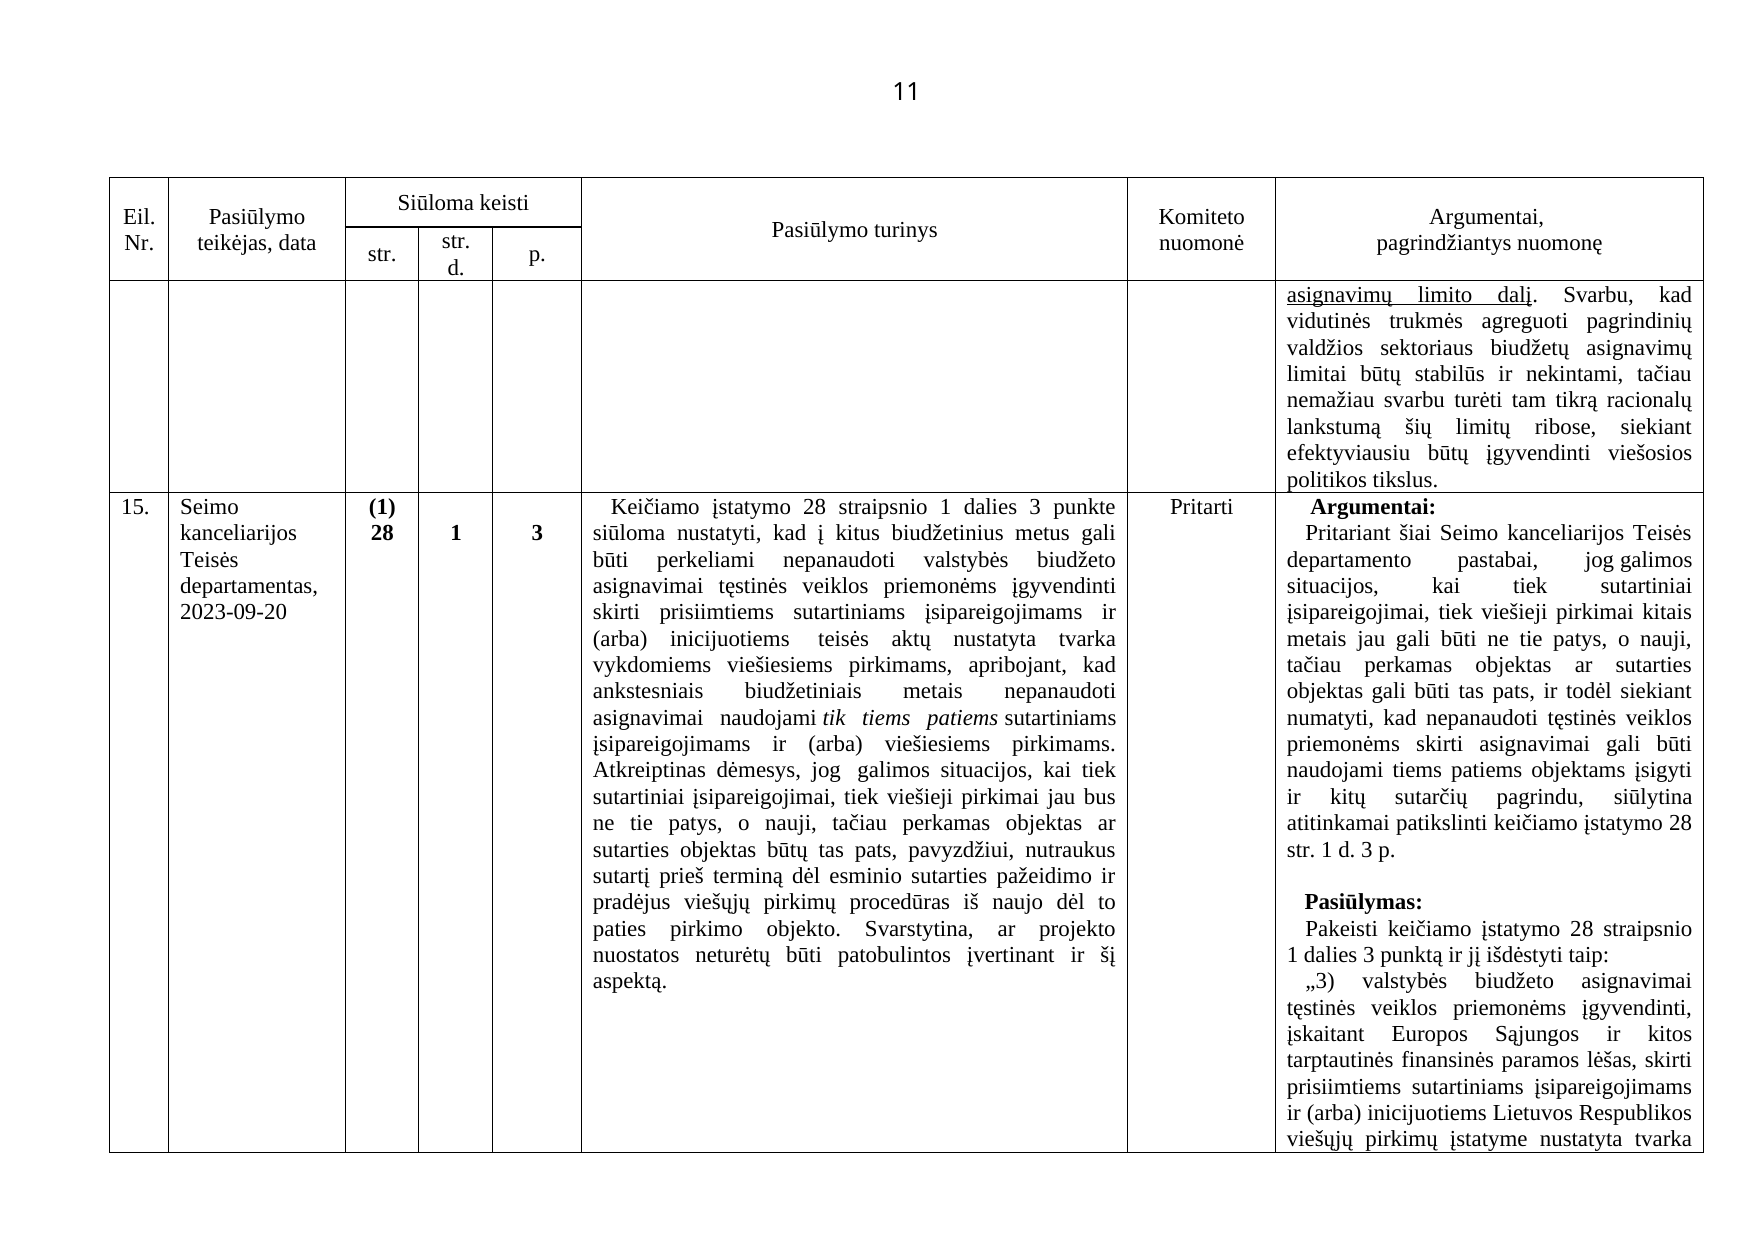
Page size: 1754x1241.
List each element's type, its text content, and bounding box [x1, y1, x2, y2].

table_cell p. [493, 228, 581, 280]
table_cell asignavimų limito dalį. Svarbu, kad vidutinės trukmės agreguoti pagrindinių valdžios sektoriaus biudžetų asignavimų limitai būtų stabilūs ir nekintami, tačiau nemažiau svarbu turėti tam tikrą racionalų lankstumą šių limitų ribose, siekiant efektyviausiu būtų įgyvendinti viešosios politikos tikslus. [1276, 281, 1703, 492]
table_cell str. d. [419, 228, 492, 280]
table_header Eil. Nr. [110, 178, 168, 280]
table_cell [110, 281, 168, 492]
table_header Siūloma keisti [346, 178, 581, 226]
table_cell Pritarti [1128, 493, 1275, 1152]
table_cell str. [346, 228, 418, 280]
table_cell [169, 281, 345, 492]
table_cell [110, 493, 168, 1152]
table_cell Keičiamo įstatymo 28 straipsnio 1 dalies 3 punkte siūloma nustatyti, kad į kitus biudžetinius metus gali būti perkeliami nepanaudoti valstybės biudžeto asignavimai tęstinės veiklos priemonėms įgyvendinti skirti prisiimtiems sutartiniams įsipareigojimams ir (arba) inicijuotiems teisės aktų nustatyta tvarka vykdomiems viešiesiems pirkimams, apribojant, kad ankstesniais biudžetiniais metais nepanaudoti asignavimai naudojami tik tiems patiems sutartiniams įsipareigojimams ir (arba) viešiesiems pirkimams. Atkreiptinas dėmesys, jog galimos situacijos, kai tiek sutartiniai įsipareigojimai, tiek viešieji pirkimai jau bus ne tie patys, o nauji, tačiau perkamas objektas ar sutarties objektas būtų tas pats, pavyzdžiui, nutraukus sutartį prieš terminą dėl esminio sutarties pažeidimo ir pradėjus viešųjų pirkimų procedūras iš naujo dėl to paties pirkimo objekto. Svarstytina, ar projekto nuostatos neturėtų būti patobulintos įvertinant ir šį aspektą. [582, 493, 1127, 1152]
table_cell (1) 28 [346, 493, 418, 1152]
table_header Argumentai, pagrindžiantys nuomonę [1276, 178, 1703, 280]
table_cell 3 [493, 493, 581, 1152]
table_cell 1 [419, 493, 492, 1152]
table_cell Seimo kanceliarijos Teisės departamentas, 2023-09-20 [169, 493, 345, 1152]
table_cell [346, 281, 418, 492]
table_header Komiteto nuomonė [1128, 178, 1275, 280]
table_cell [493, 281, 581, 492]
table_cell [1128, 281, 1275, 492]
table_cell [419, 281, 492, 492]
table_header Pasiūlymo turinys [582, 178, 1127, 280]
table_cell Argumentai: Pritariant šiai Seimo kanceliarijos Teisės departamento pastabai, jog galimos situacijos, kai tiek sutartiniai įsipareigojimai, tiek viešieji pirkimai kitais metais jau gali būti ne tie patys, o nauji, tačiau perkamas objektas ar sutarties objektas gali būti tas pats, ir todėl siekiant numatyti, kad nepanaudoti tęstinės veiklos priemonėms skirti asignavimai gali būti naudojami tiems patiems objektams įsigyti ir kitų sutarčių pagrindu, siūlytina atitinkamai patikslinti keičiamo įstatymo 28 str. 1 d. 3 p. Pasiūlymas: Pakeisti keičiamo įstatymo 28 straipsnio 1 dalies 3 punktą ir jį išdėstyti taip: „3) valstybės biudžeto asignavimai tęstinės veiklos priemonėms įgyvendinti, įskaitant Europos Sąjungos ir kitos tarptautinės finansinės paramos lėšas, skirti prisiimtiems sutartiniams įsipareigojimams ir (arba) inicijuotiems Lietuvos Respublikos viešųjų pirkimų įstatyme nustatyta tvarka [1276, 493, 1703, 1152]
table_header Pasiūlymo teikėjas, data [169, 178, 345, 280]
table_cell [582, 281, 1127, 492]
